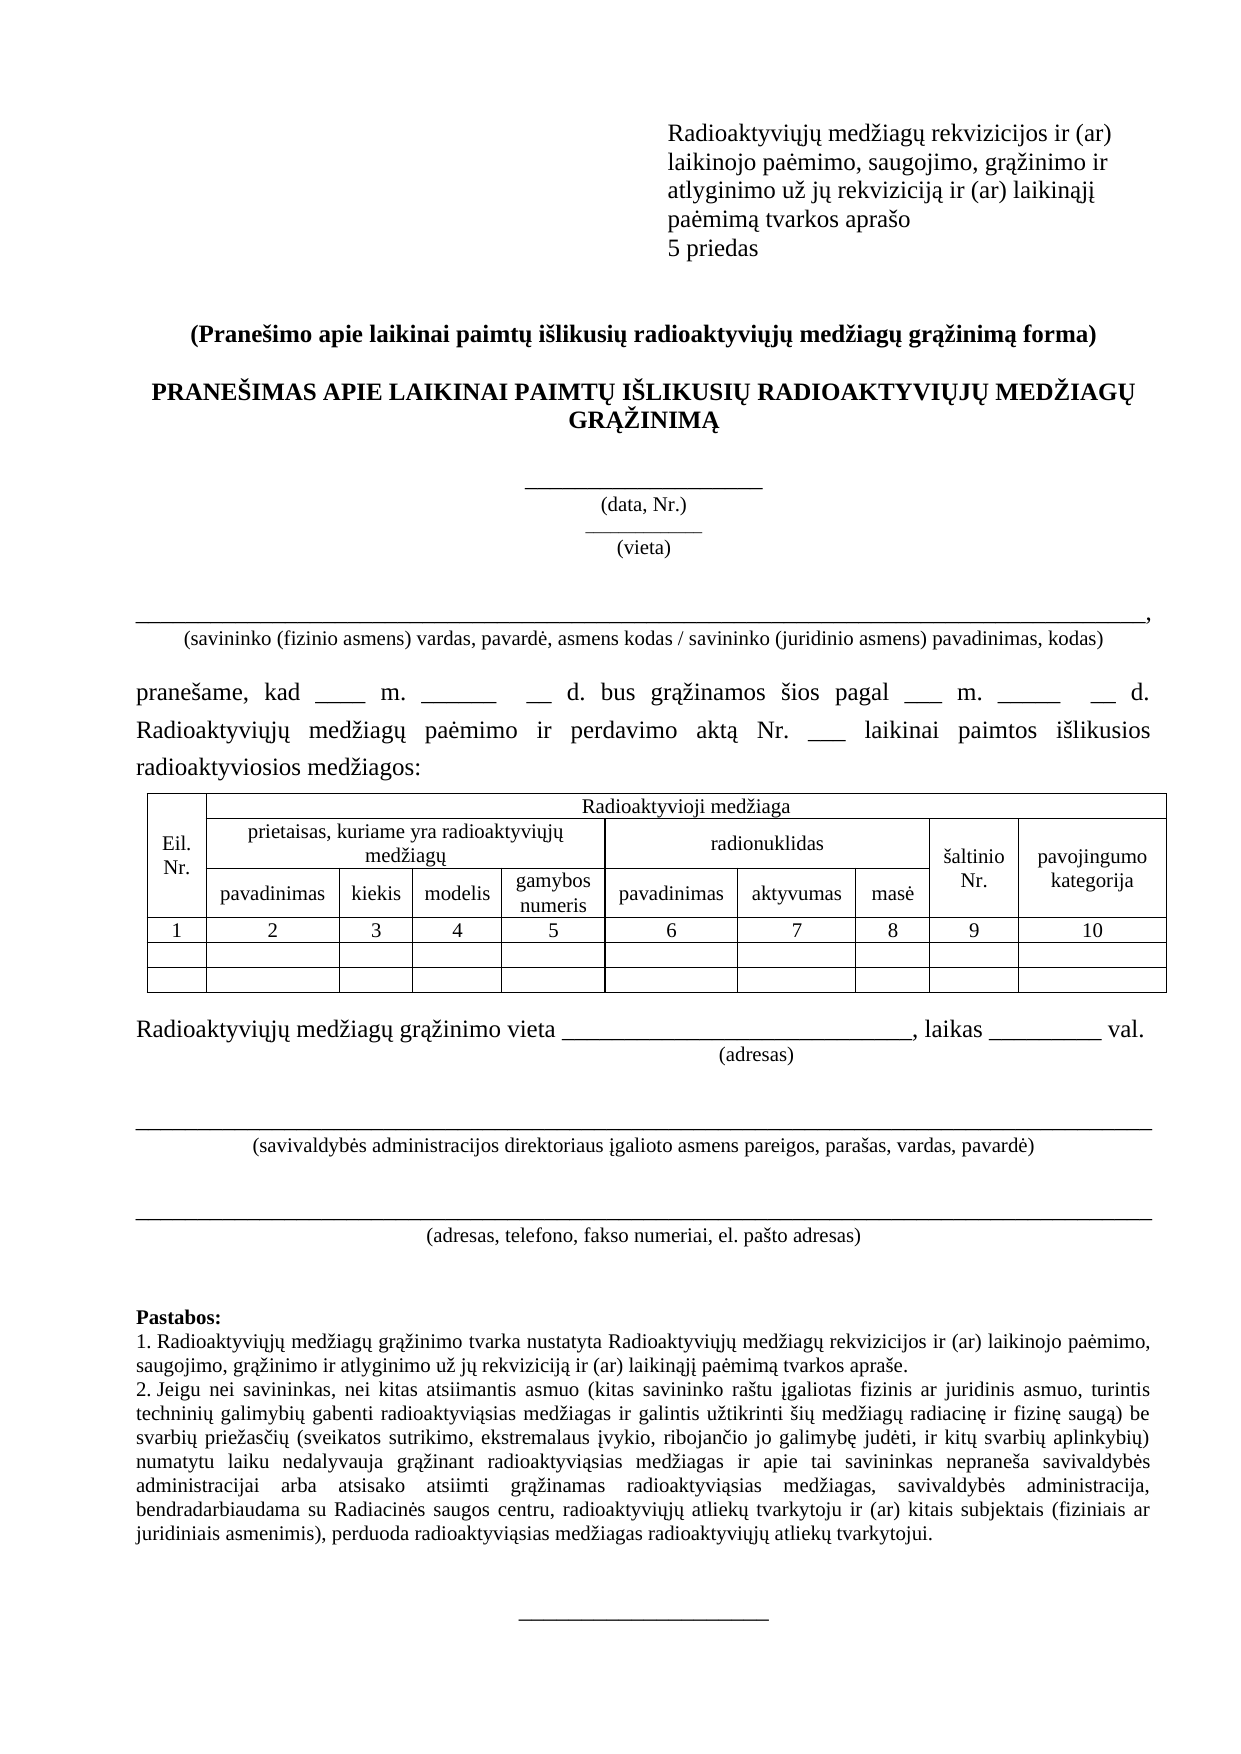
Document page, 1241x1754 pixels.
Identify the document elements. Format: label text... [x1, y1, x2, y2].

table_cell [856, 968, 929, 992]
text 2. Jeigu nei savininkas, nei kitas atsiimantis asmuo (kitas savininko raštu įgaliotas fizinis ar juridinis asmuo, turintis techninių galimybių gabenti radioaktyviąsias medžiagas ir galintis užtikrinti šių medžiagų radiacinę ir fizinę saugą) be svarbių priežasčių (sveikatos sutrikimo, ekstremalaus įvykio, ribojančio jo galimybę judėti, ir kitų svarbių aplinkybių) numatytu laiku nedalyvauja grąžinant radioaktyviąsias medžiagas ir apie tai savininkas nepraneša savivaldybės administracijai arba atsisako atsiimti grąžinamas radioaktyviąsias medžiagas, savivaldybės administracija, bendradarbiaudama su Radiacinės saugos centru, radioaktyviųjų atliekų tvarkytoju ir (ar) kitais subjektais (fiziniais ar juridiniais asmenimis), perduoda radioaktyviąsias medžiagas radioaktyviųjų atliekų tvarkytojui. [136, 1377, 1152, 1545]
table_cell 6 [606, 918, 737, 942]
text pranešame, kad ____ m. ______ __ d. bus grąžinamos šios pagal ___ m. _____ __ d. Radioaktyviųjų medžiagų paėmimo ir perdavimo aktą Nr. ___ laikinai paimtos išlikusios radioaktyviosios medžiagos: [136, 669, 1152, 781]
table_cell [148, 968, 206, 992]
table_cell pavadinimas [606, 869, 737, 917]
table_cell 3 [340, 918, 412, 942]
table_cell [606, 968, 737, 992]
table_cell 7 [738, 918, 855, 942]
text ___________________ [136, 463, 1152, 492]
text , [136, 588, 1152, 625]
text Pastabos: [136, 1304, 1152, 1329]
table_cell [340, 943, 412, 967]
text (vieta) [136, 535, 1152, 559]
text pranešimas APIE LAIKINAI PAIMTŲ IŠLIKUSIŲ RADIOAKTYVIŲJŲ MEDŽIAGŲ GRĄŽINIMĄ [136, 377, 1152, 434]
text ______________ [136, 516, 1152, 535]
text –––––––––––––––––––– [136, 1603, 1152, 1631]
table_cell [930, 968, 1018, 992]
text (adresas, telefono, fakso numeriai, el. pašto adresas) [136, 1223, 1152, 1247]
table_cell prietaisas, kuriame yra radioaktyviųjų medžiagų [207, 819, 604, 867]
table_cell [606, 943, 737, 967]
table_cell pavadinimas [207, 869, 339, 917]
table_cell [207, 968, 339, 992]
table_cell [1019, 943, 1166, 967]
table_cell modelis [413, 869, 501, 917]
table_cell šaltinio Nr. [930, 819, 1018, 917]
table_cell aktyvumas [738, 869, 855, 917]
table_cell [148, 943, 206, 967]
table_header Radioaktyvioji medžiaga [207, 794, 1166, 818]
text (adresas) [286, 1042, 1152, 1066]
table_cell 8 [856, 918, 929, 942]
text Radioaktyviųjų medžiagų rekvizicijos ir (ar) laikinojo paėmimo, saugojimo, grąžinimo ir atlyginimo už jų rekviziciją ir (ar) laikinąjį paėmimą tvarkos aprašo 5 priedas [667, 118, 1152, 262]
table_cell 2 [207, 918, 339, 942]
table_cell pavojingumo kategorija [1019, 819, 1166, 917]
table_cell [207, 943, 339, 967]
text (Pranešimo apie laikinai paimtų išlikusių radioaktyviųjų medžiagų grąžinimą forma) [136, 319, 1152, 348]
table_cell [340, 968, 412, 992]
table_cell [930, 943, 1018, 967]
text Radioaktyviųjų medžiagų grąžinimo vieta ____________________________, laikas _________ val. [136, 1005, 1152, 1042]
table_cell 4 [413, 918, 501, 942]
table_cell [413, 968, 501, 992]
text (savininko (fizinio asmens) vardas, pavardė, asmens kodas / savininko (juridinio asmens) pavadinimas, kodas) [136, 625, 1152, 649]
table_cell kiekis [340, 869, 412, 917]
table_cell [502, 968, 604, 992]
table_cell 9 [930, 918, 1018, 942]
table_header Eil. Nr. [148, 794, 206, 917]
table_cell [738, 943, 855, 967]
table_cell 1 [148, 918, 206, 942]
table_cell [856, 943, 929, 967]
text (savivaldybės administracijos direktoriaus įgalioto asmens pareigos, parašas, vardas, pavardė) [136, 1133, 1152, 1157]
table_cell masė [856, 869, 929, 917]
table_cell [1019, 968, 1166, 992]
text (data, Nr.) [136, 492, 1152, 516]
table_cell [738, 968, 855, 992]
table_cell 5 [502, 918, 604, 942]
table_cell [413, 943, 501, 967]
text 1. Radioaktyviųjų medžiagų grąžinimo tvarka nustatyta Radioaktyviųjų medžiagų rekvizicijos ir (ar) laikinojo paėmimo, saugojimo, grąžinimo ir atlyginimo už jų rekviziciją ir (ar) laikinąjį paėmimą tvarkos apraše. [136, 1329, 1152, 1377]
table_cell radionuklidas [606, 819, 929, 867]
table_cell [502, 943, 604, 967]
table_cell 10 [1019, 918, 1166, 942]
table_cell gamybos numeris [502, 869, 604, 917]
